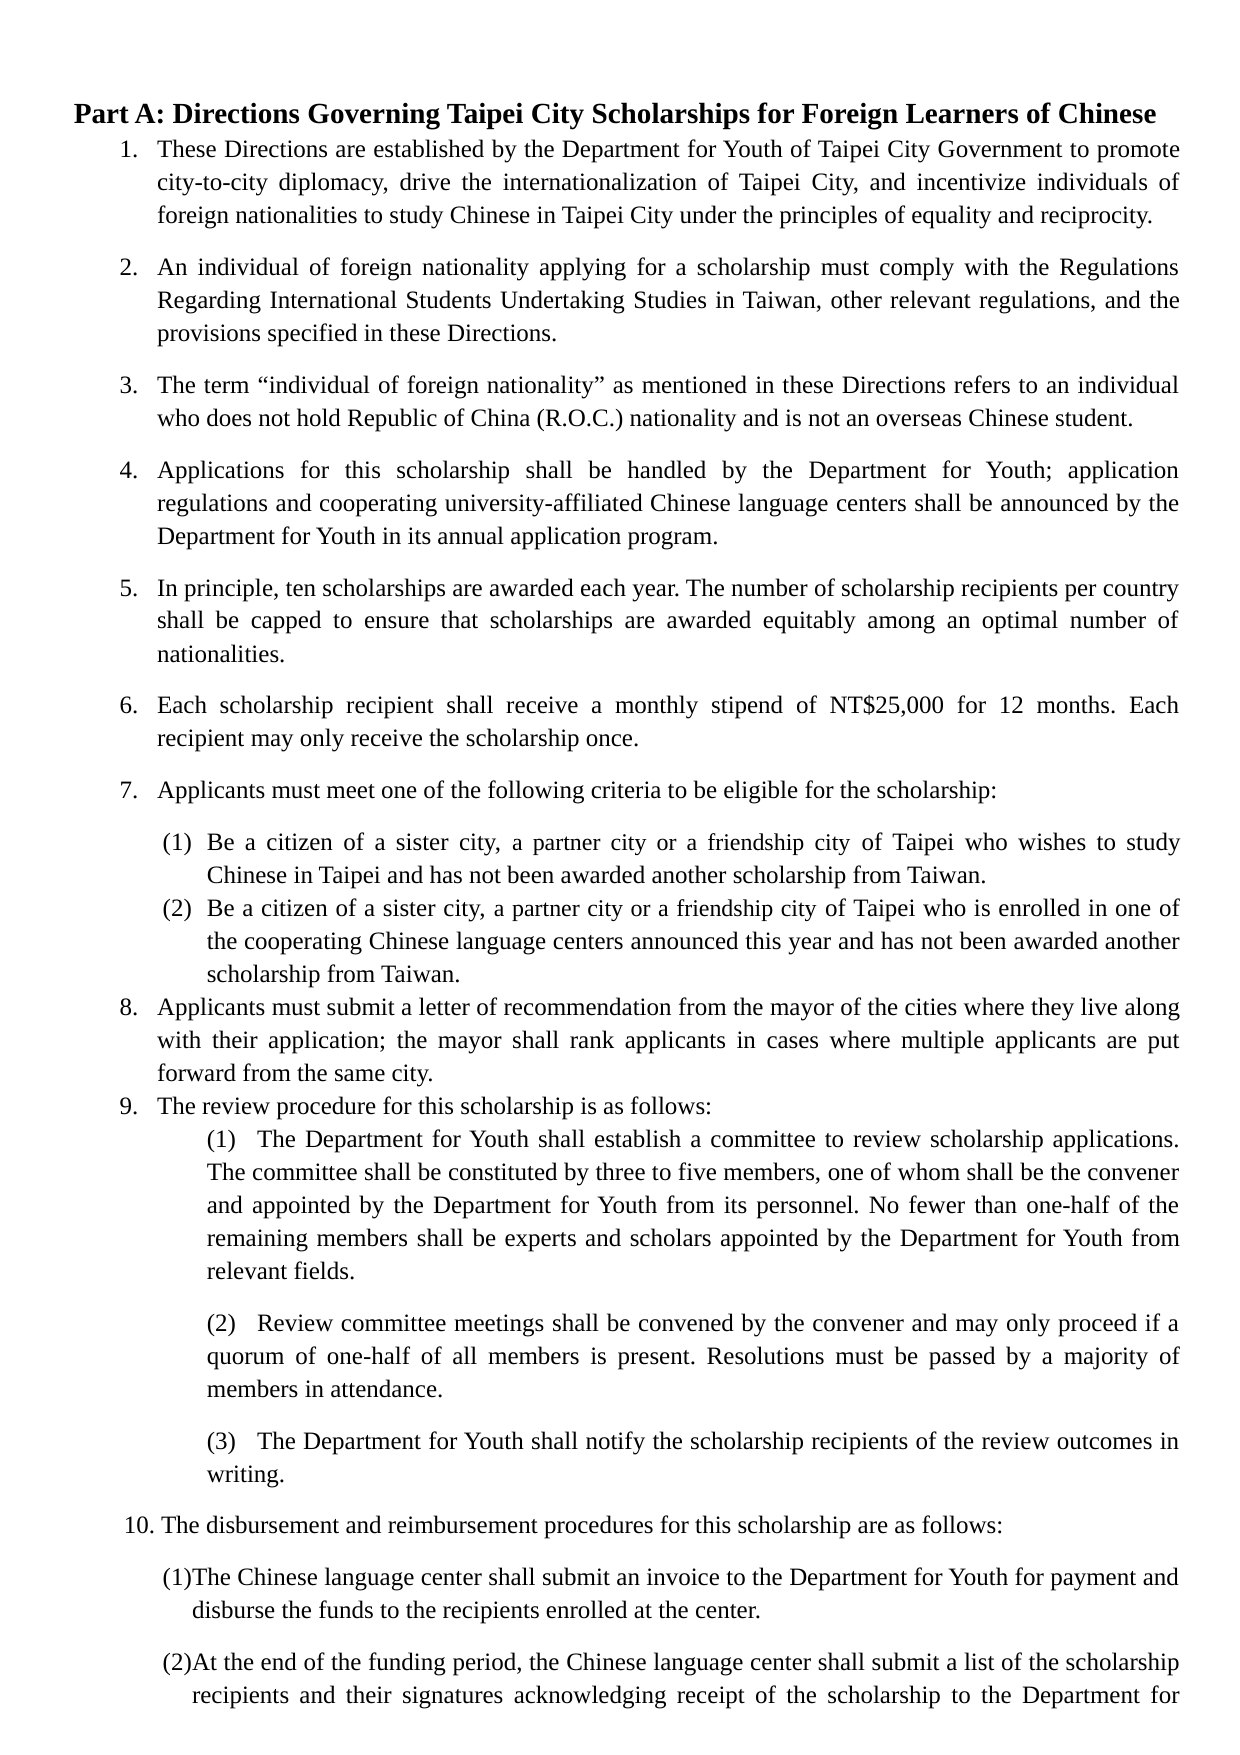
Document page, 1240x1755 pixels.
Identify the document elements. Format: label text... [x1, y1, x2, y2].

list The Department for Youth shall establish a committee to review scholarship applications. The committee shall be constituted by three to five members, one of whom shall be the convener and appointed by the Department for Youth from its personnel. No fewer than one-half of the remaining members shall be experts and scholars appointed by the Department for Youth from relevant fields. [207, 1124, 1181, 1285]
list Be a citizen of a sister city, a partner city or a friendship city of Taipei who wishes to study Chinese in Taipei and has not been awarded another scholarship from Taiwan. [162, 827, 1181, 889]
list Applicants must submit a letter of recommendation from the mayor of the cities where they live along with their application; the mayor shall rank applicants in cases where multiple applicants are put forward from the same city. [119, 992, 1181, 1087]
list The review procedure for this scholarship is as follows: [119, 1091, 1181, 1120]
list These Directions are established by the Department for Youth of Taipei City Government to promote city-to-city diplomacy, drive the internationalization of Taipei City, and incentivize individuals of foreign nationalities to study Chinese in Taipei City under the principles of equality and reciprocity. [119, 134, 1181, 229]
list In principle, ten scholarships are awarded each year. The number of scholarship recipients per country shall be capped to ensure that scholarships are awarded equitably among an optimal number of nationalities. [119, 573, 1181, 667]
text 10. The disbursement and reimbursement procedures for this scholarship are as follows: [124, 1511, 1181, 1539]
list Review committee meetings shall be convened by the convener and may only proceed if a quorum of one-half of all members is present. Resolutions must be passed by a majority of members in attendance. [207, 1308, 1181, 1403]
list Each scholarship recipient shall receive a monthly stipend of NT$25,000 for 12 months. Each recipient may only receive the scholarship once. [119, 690, 1181, 752]
list At the end of the funding period, the Chinese language center shall submit a list of the scholarship recipients and their signatures acknowledging receipt of the scholarship to the Department for [162, 1647, 1181, 1709]
list Be a citizen of a sister city, a partner city or a friendship city of Taipei who is enrolled in one of the cooperating Chinese language centers announced this year and has not been awarded another scholarship from Taiwan. [162, 893, 1181, 988]
list An individual of foreign nationality applying for a scholarship must comply with the Regulations Regarding International Students Undertaking Studies in Taiwan, other relevant regulations, and the provisions specified in these Directions. [119, 252, 1181, 347]
list The Chinese language center shall submit an invoice to the Department for Youth for payment and disburse the funds to the recipients enrolled at the center. [162, 1562, 1181, 1624]
list Applications for this scholarship shall be handled by the Department for Youth; application regulations and cooperating university-affiliated Chinese language centers shall be announced by the Department for Youth in its annual application program. [119, 455, 1181, 549]
text Part A: Directions Governing Taipei City Scholarships for Foreign Learners of Chinese [74, 96, 1181, 129]
list Applicants must meet one of the following criteria to be eligible for the scholarship: [119, 775, 1181, 804]
list The Department for Youth shall notify the scholarship recipients of the review outcomes in writing. [207, 1426, 1181, 1488]
list The term “individual of foreign nationality” as mentioned in these Directions refers to an individual who does not hold Republic of China (R.O.C.) nationality and is not an overseas Chinese student. [119, 370, 1181, 432]
